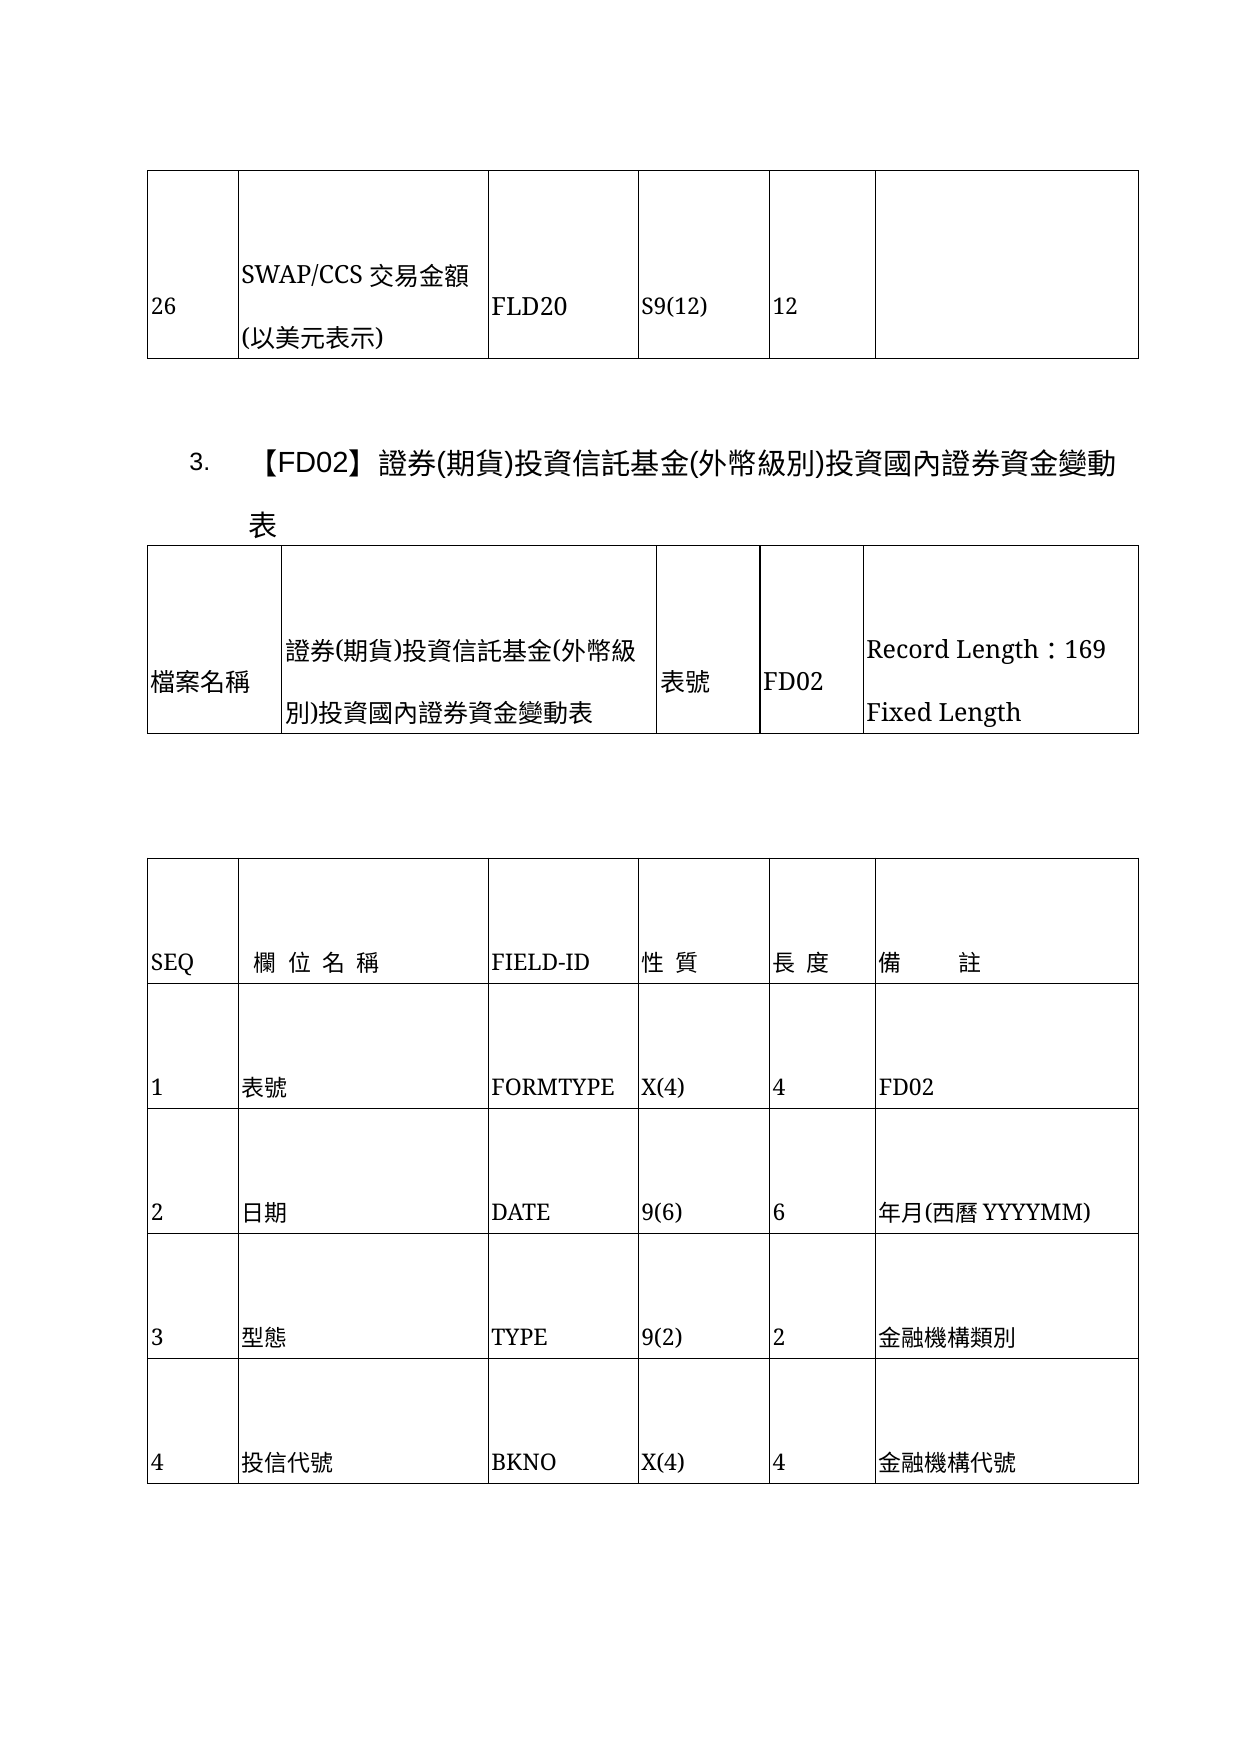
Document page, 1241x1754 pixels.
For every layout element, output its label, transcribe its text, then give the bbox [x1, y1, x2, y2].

table_cell SWAP/CCS 交易金額(以美元表示) [239, 171, 488, 357]
table_header 欄 位 名 稱 [239, 859, 488, 982]
subtitle 【FD02】證券(期貨)投資信託基金(外幣級別)投資國內證券資金變動表 [189, 420, 1122, 545]
table_cell TYPE [489, 1234, 638, 1357]
table_header FIELD-ID [489, 859, 638, 982]
table_header 長 度 [770, 859, 875, 982]
table_header FD02 [761, 546, 863, 732]
table_cell 年月(西曆YYYYMM) [876, 1109, 1138, 1232]
table_cell FD02 [876, 984, 1138, 1107]
table_cell 型態 [239, 1234, 488, 1357]
table_cell 12 [770, 171, 875, 357]
table_cell X(4) [639, 984, 769, 1107]
table_header 備 註 [876, 859, 1138, 982]
table_cell 金融機構類別 [876, 1234, 1138, 1357]
table_cell DATE [489, 1109, 638, 1232]
table_header Record Length：169 Fixed Length [864, 546, 1138, 732]
table_cell 6 [770, 1109, 875, 1232]
table_cell 金融機構代號 [876, 1359, 1138, 1482]
table_cell 4 [770, 1359, 875, 1482]
table_cell 9(2) [639, 1234, 769, 1357]
table_cell 4 [148, 1359, 238, 1482]
table_cell 表號 [239, 984, 488, 1107]
table_cell FLD20 [489, 171, 638, 357]
table_cell 4 [770, 984, 875, 1107]
table_cell X(4) [639, 1359, 769, 1482]
table_cell 日期 [239, 1109, 488, 1232]
table_cell 2 [770, 1234, 875, 1357]
table_header 性 質 [639, 859, 769, 982]
table_header 檔案名稱 [148, 546, 281, 732]
table_header 證券(期貨)投資信託基金(外幣級別)投資國內證券資金變動表 [282, 546, 656, 732]
table_cell 9(6) [639, 1109, 769, 1232]
table_cell 1 [148, 984, 238, 1107]
table_cell FORMTYPE [489, 984, 638, 1107]
table_cell BKNO [489, 1359, 638, 1482]
table_header 表號 [657, 546, 759, 732]
table_header SEQ [148, 859, 238, 982]
table_cell S9(12) [639, 171, 769, 357]
table_cell 26 [148, 171, 238, 357]
table_cell [876, 171, 1138, 357]
table_cell 投信代號 [239, 1359, 488, 1482]
table_cell 2 [148, 1109, 238, 1232]
table_cell 3 [148, 1234, 238, 1357]
